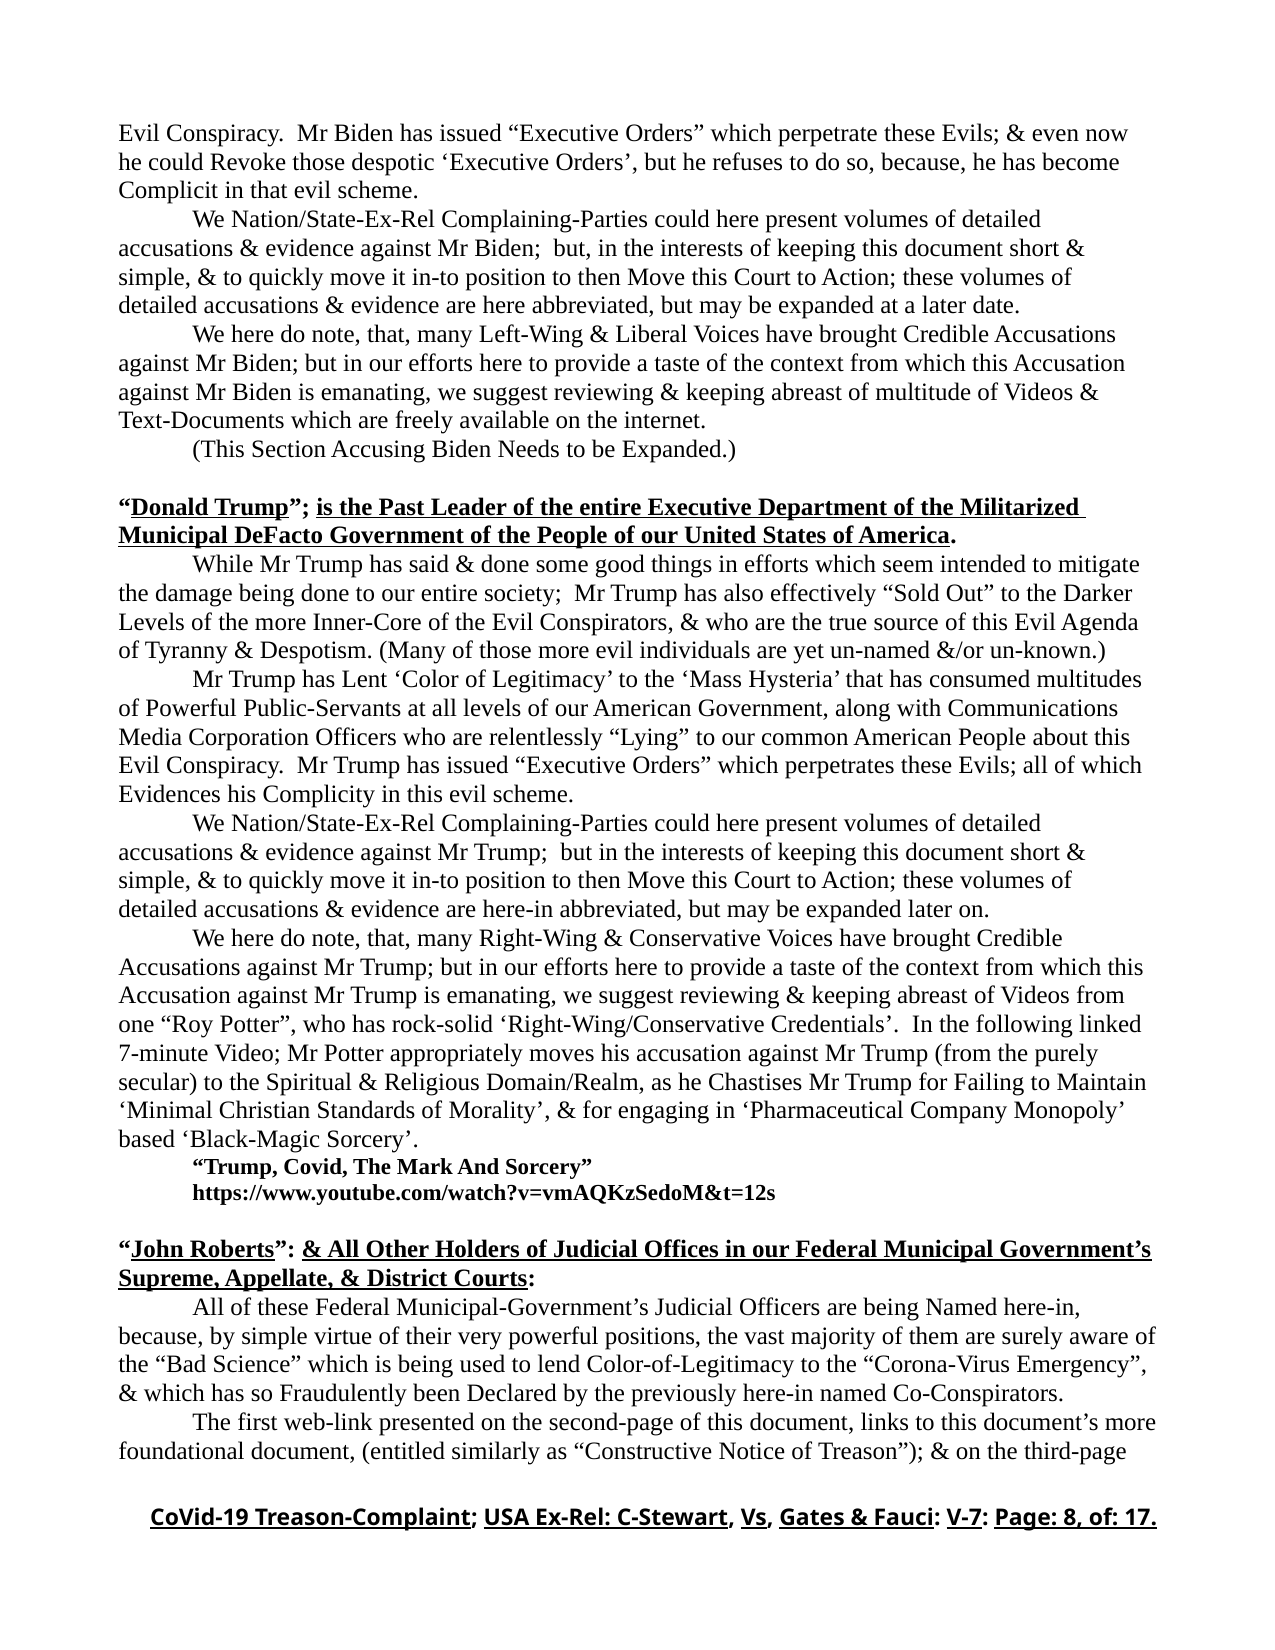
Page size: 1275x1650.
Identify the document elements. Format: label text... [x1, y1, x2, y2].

text “John Roberts”: & All Other Holders of Judicial Offices in our Federal Municipal Government’s Supreme, Appellate, & District Courts: [118, 1206, 1157, 1292]
text Evil Conspiracy. Mr Biden has issued “Executive Orders” which perpetrate these Evils; & even now he could Revoke those despotic ‘Executive Orders’, but he refuses to do so, because, he has become Complicit in that evil scheme. [118, 118, 1157, 204]
text Mr Trump has Lent ‘Color of Legitimacy’ to the ‘Mass Hysteria’ that has consumed multitudes of Powerful Public-Servants at all levels of our American Government, along with Communications Media Corporation Officers who are relentlessly “Lying” to our common American People about this Evil Conspiracy. Mr Trump has issued “Executive Orders” which perpetrates these Evils; all of which Evidences his Complicity in this evil scheme. [118, 664, 1157, 808]
text All of these Federal Municipal-Government’s Judicial Officers are being Named here-in, because, by simple virtue of their very powerful positions, the vast majority of them are surely aware of the “Bad Science” which is being used to lend Color-of-Legitimacy to the “Corona-Virus Emergency”, & which has so Fraudulently been Declared by the previously here-in named Co-Conspirators. The first web-link presented on the second-page of this document, links to this document’s more foundational document, (entitled similarly as “Constructive Notice of Treason”); & on the third-page [118, 1292, 1157, 1464]
text https://www.youtube.com/watch?v=vmAQKzSedoM&t=12s [118, 1179, 1157, 1206]
text “Donald Trump”; is the Past Leader of the entire Executive Department of the Militarized Municipal DeFacto Government of the People of our United States of America. [118, 492, 1157, 549]
text We Nation/State-Ex-Rel Complaining-Parties could here present volumes of detailed accusations & evidence against Mr Trump; but in the interests of keeping this document short & simple, & to quickly move it in-to position to then Move this Court to Action; these volumes of detailed accusations & evidence are here-in abbreviated, but may be expanded later on. We here do note, that, many Right-Wing & Conservative Voices have brought Credible Accusations against Mr Trump; but in our efforts here to provide a taste of the context from which this Accusation against Mr Trump is emanating, we suggest reviewing & keeping abreast of Videos from one “Roy Potter”, who has rock-solid ‘Right-Wing/Conservative Credentials’. In the following linked 7-minute Video; Mr Potter appropriately moves his accusation against Mr Trump (from the purely secular) to the Spiritual & Religious Domain/Realm, as he Chastises Mr Trump for Failing to Maintain ‘Minimal Christian Standards of Morality’, & for engaging in ‘Pharmaceutical Company Monopoly’ based ‘Black-Magic Sorcery’. “Trump, Covid, The Mark And Sorcery” [118, 808, 1157, 1179]
text We Nation/State-Ex-Rel Complaining-Parties could here present volumes of detailed accusations & evidence against Mr Biden; but, in the interests of keeping this document short & simple, & to quickly move it in-to position to then Move this Court to Action; these volumes of detailed accusations & evidence are here abbreviated, but may be expanded at a later date. We here do note, that, many Left-Wing & Liberal Voices have brought Credible Accusations against Mr Biden; but in our efforts here to provide a taste of the context from which this Accusation against Mr Biden is emanating, we suggest reviewing & keeping abreast of multitude of Videos & Text-Documents which are freely available on the internet. [118, 204, 1157, 434]
text While Mr Trump has said & done some good things in efforts which seem intended to mitigate the damage being done to our entire society; Mr Trump has also effectively “Sold Out” to the Darker Levels of the more Inner-Core of the Evil Conspirators, & who are the true source of this Evil Agenda of Tyranny & Despotism. (Many of those more evil individuals are yet un-named &/or un-known.) [118, 549, 1157, 664]
text (This Section Accusing Biden Needs to be Expanded.) [118, 434, 1157, 463]
